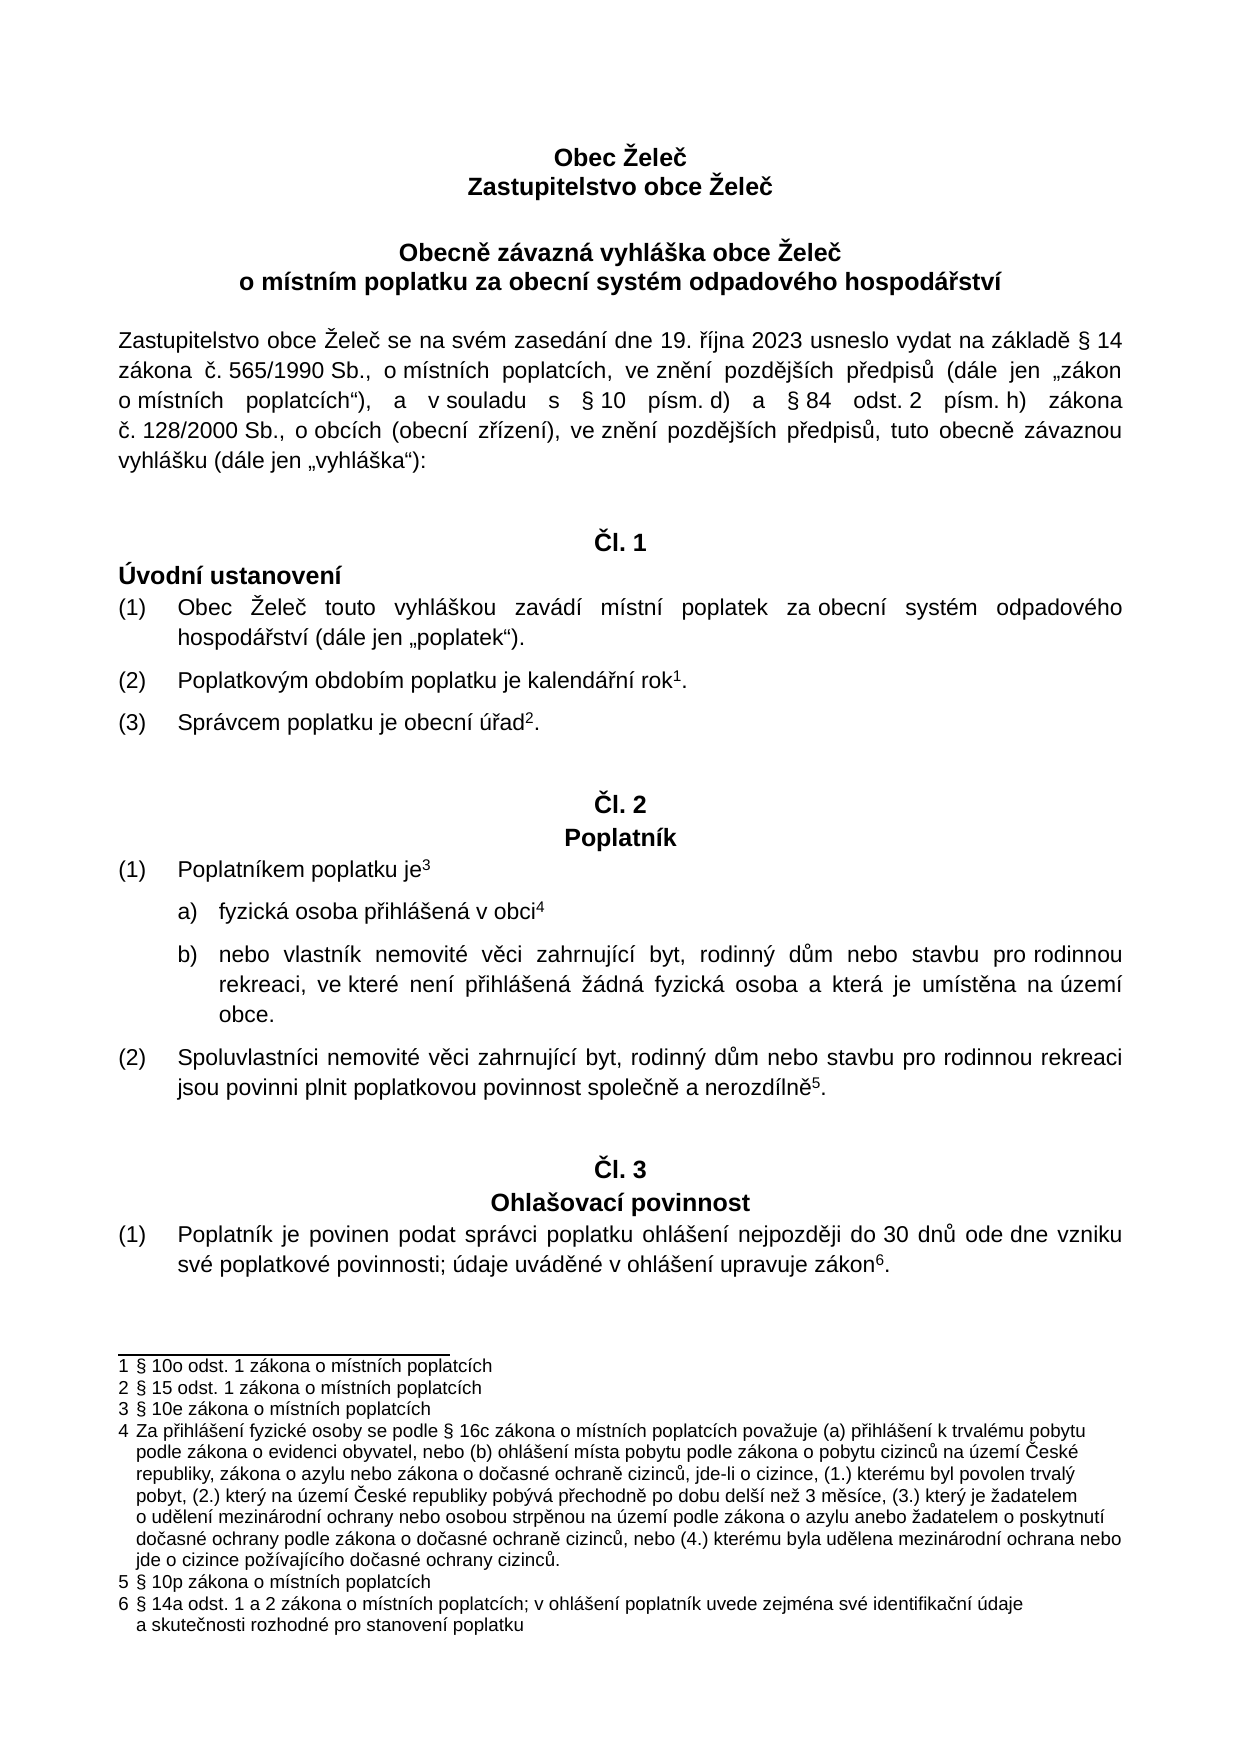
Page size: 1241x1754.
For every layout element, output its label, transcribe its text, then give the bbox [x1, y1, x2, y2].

list Obec Želeč touto vyhláškou zavádí místní poplatek za obecní systém odpadového hospodářství (dále jen „poplatek“). [118, 594, 1122, 650]
list Poplatníkem poplatku je [118, 856, 1122, 882]
list Spoluvlastníci nemovité věci zahrnující byt, rodinný dům nebo stavbu pro rodinnou rekreaci jsou povinni plnit poplatkovou povinnost společně a nerozdílně. [118, 1044, 1122, 1101]
list Poplatník je povinen podat správci poplatku ohlášení nejpozději do 30 dnů ode dne vzniku své poplatkové povinnosti; údaje uváděné v ohlášení upravuje zákon. [118, 1221, 1122, 1277]
subtitle Čl. 2 Poplatník [118, 789, 1122, 851]
text Obec Želeč Zastupitelstvo obce Želeč [118, 143, 1122, 201]
list Poplatkovým obdobím poplatku je kalendářní rok. [118, 667, 1122, 693]
subtitle Čl. 1 Úvodní ustanovení [118, 528, 1122, 589]
list nebo vlastník nemovité věci zahrnující byt, rodinný dům nebo stavbu pro rodinnou rekreaci, ve které není přihlášená žádná fyzická osoba a která je umístěna na území obce. [177, 941, 1122, 1028]
list § 15 odst. 1 zákona o místních poplatcích [118, 1377, 1122, 1398]
list Správcem poplatku je obecní úřad. [118, 709, 1122, 736]
list § 10e zákona o místních poplatcích [118, 1398, 1122, 1420]
list Za přihlášení fyzické osoby se podle § 16c zákona o místních poplatcích považuje (a) přihlášení k trvalému pobytu podle zákona o evidenci obyvatel, nebo (b) ohlášení místa pobytu podle zákona o pobytu cizinců na území České republiky, zákona o azylu nebo zákona o dočasné ochraně cizinců, jde-li o cizince, (1.) kterému byl povolen trvalý pobyt, (2.) který na území České republiky pobývá přechodně po dobu delší než 3 měsíce, (3.) který je žadatelem o udělení mezinárodní ochrany nebo osobou strpěnou na území podle zákona o azylu anebo žadatelem o poskytnutí dočasné ochrany podle zákona o dočasné ochraně cizinců, nebo (4.) kterému byla udělena mezinárodní ochrana nebo jde o cizince požívajícího dočasné ochrany cizinců. [118, 1420, 1122, 1571]
list fyzická osoba přihlášená v obci [177, 898, 1122, 925]
list § 10o odst. 1 zákona o místních poplatcích [118, 1355, 1122, 1377]
text Zastupitelstvo obce Želeč se na svém zasedání dne 19. října 2023 usneslo vydat na základě § 14 zákona č. 565/1990 Sb., o místních poplatcích, ve znění pozdějších předpisů (dále jen „zákon o místních poplatcích“), a v souladu s § 10 písm. d) a § 84 odst. 2 písm. h) zákona č. 128/2000 Sb., o obcích (obecní zřízení), ve znění pozdějších předpisů, tuto obecně závaznou vyhlášku (dále jen „vyhláška“): [118, 327, 1122, 474]
list § 10p zákona o místních poplatcích [118, 1571, 1122, 1592]
subtitle Obecně závazná vyhláška obce Želeč o místním poplatku za obecní systém odpadového hospodářství [118, 238, 1122, 295]
list § 14a odst. 1 a 2 zákona o místních poplatcích; v ohlášení poplatník uvede zejména své identifikační údaje a skutečnosti rozhodné pro stanovení poplatku [118, 1592, 1122, 1635]
subtitle Čl. 3 Ohlašovací povinnost [118, 1154, 1122, 1216]
